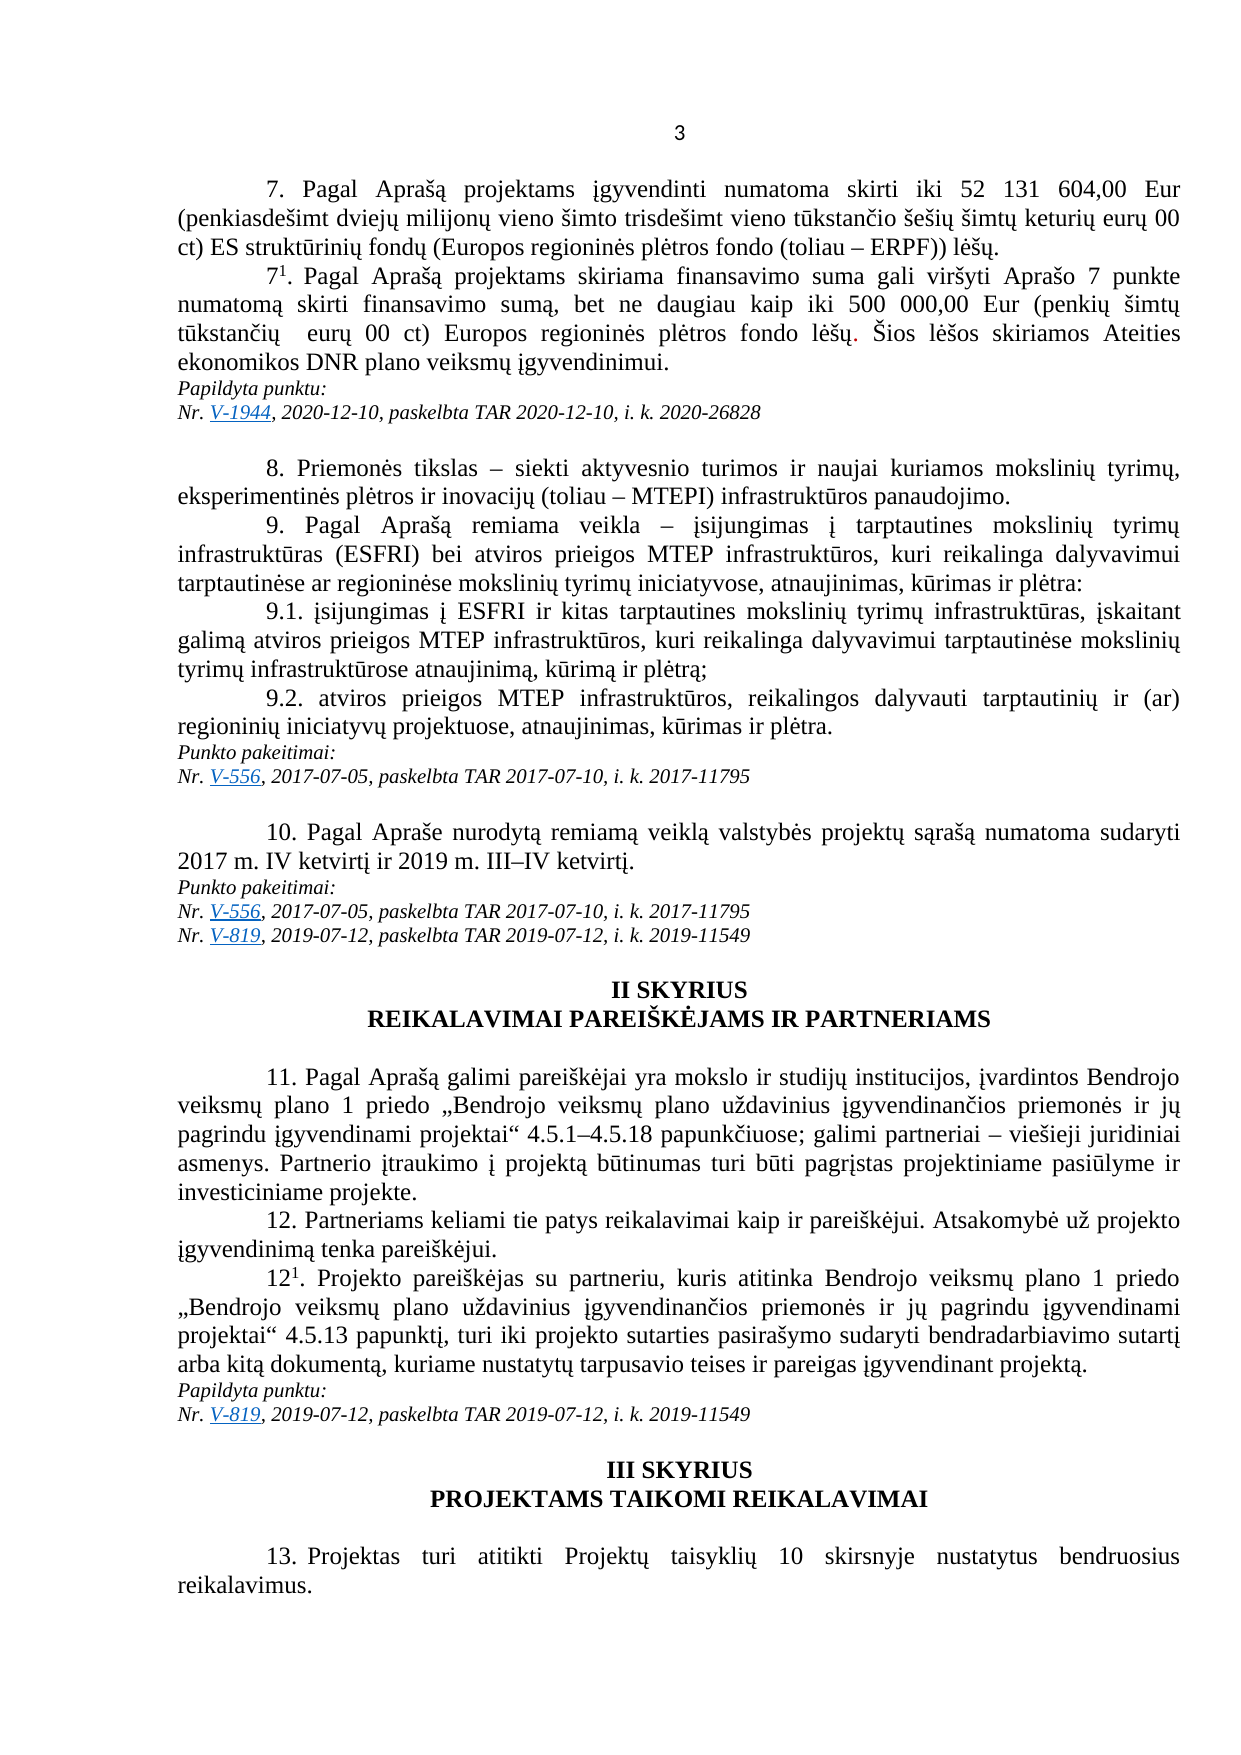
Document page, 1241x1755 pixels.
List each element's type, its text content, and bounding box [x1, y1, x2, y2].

text 9. Pagal Aprašą remiama veikla – įsijungimas į tarptautines mokslinių tyrimų infrastruktūras (ESFRI) bei atviros prieigos MTEP infrastruktūros, kuri reikalinga dalyvavimui tarptautinėse ar regioninėse mokslinių tyrimų iniciatyvose, atnaujinimas, kūrimas ir plėtra: [177, 510, 1181, 596]
text 11. Pagal Aprašą galimi pareiškėjai yra mokslo ir studijų institucijos, įvardintos Bendrojo veiksmų plano 1 priedo „Bendrojo veiksmų plano uždavinius įgyvendinančios priemonės ir jų pagrindu įgyvendinami projektai“ 4.5.1–4.5.18 papunkčiuose; galimi partneriai – viešieji juridiniai asmenys. Partnerio įtraukimo į projektą būtinumas turi būti pagrįstas projektiniame pasiūlyme ir investiciniame projekte. [177, 1062, 1181, 1206]
text 7. Pagal Aprašą projektams įgyvendinti numatoma skirti iki 52 131 604,00 Eur (penkiasdešimt dviejų milijonų vieno šimto trisdešimt vieno tūkstančio šešių šimtų keturių eurų 00 ct) ES struktūrinių fondų (Europos regioninės plėtros fondo (toliau – ERPF)) lėšų. [177, 174, 1181, 261]
text Nr. V-556, 2017-07-05, paskelbta TAR 2017-07-10, i. k. 2017-11795 [177, 899, 1181, 923]
text 71. Pagal Aprašą projektams skiriama finansavimo suma gali viršyti Aprašo 7 punkte numatomą skirti finansavimo sumą, bet ne daugiau kaip iki 500 000,00 Eur (penkių šimtų tūkstančių eurų 00 ct) Europos regioninės plėtros fondo lėšų. Šios lėšos skiriamos Ateities ekonomikos DNR plano veiksmų įgyvendinimui. [177, 261, 1181, 376]
text 121. Projekto pareiškėjas su partneriu, kuris atitinka Bendrojo veiksmų plano 1 priedo „Bendrojo veiksmų plano uždavinius įgyvendinančios priemonės ir jų pagrindu įgyvendinami projektai“ 4.5.13 papunktį, turi iki projekto sutarties pasirašymo sudaryti bendradarbiavimo sutartį arba kitą dokumentą, kuriame nustatytų tarpusavio teises ir pareigas įgyvendinant projektą. [177, 1263, 1181, 1378]
text Nr. V-556, 2017-07-05, paskelbta TAR 2017-07-10, i. k. 2017-11795 [177, 764, 1181, 788]
text PROJEKTAMS TAIKOMI REIKALAVIMAI [177, 1484, 1181, 1512]
text Papildyta punktu: [177, 1378, 1181, 1402]
text Papildyta punktu: [177, 376, 1181, 400]
text 13. Projektas turi atitikti Projektų taisyklių 10 skirsnyje nustatytus bendruosius reikalavimus. [177, 1541, 1181, 1599]
text Punkto pakeitimai: [177, 874, 1181, 899]
text Nr. V-819, 2019-07-12, paskelbta TAR 2019-07-12, i. k. 2019-11549 [177, 923, 1181, 947]
text III SKYRIUS [177, 1455, 1181, 1484]
text Nr. V-819, 2019-07-12, paskelbta TAR 2019-07-12, i. k. 2019-11549 [177, 1402, 1181, 1426]
text 10. Pagal Apraše nurodytą remiamą veiklą valstybės projektų sąrašą numatoma sudaryti 2017 m. IV ketvirtį ir 2019 m. III–IV ketvirtį. [177, 817, 1181, 874]
text 8. Priemonės tikslas – siekti aktyvesnio turimos ir naujai kuriamos mokslinių tyrimų, eksperimentinės plėtros ir inovacijų (toliau – MTEPI) infrastruktūros panaudojimo. [177, 453, 1181, 510]
text Nr. V-1944, 2020-12-10, paskelbta TAR 2020-12-10, i. k. 2020-26828 [177, 400, 1181, 424]
text 9.1. įsijungimas į ESFRI ir kitas tarptautines mokslinių tyrimų infrastruktūras, įskaitant galimą atviros prieigos MTEP infrastruktūros, kuri reikalinga dalyvavimui tarptautinėse mokslinių tyrimų infrastruktūrose atnaujinimą, kūrimą ir plėtrą; [177, 596, 1181, 683]
text REIKALAVIMAI PAREIŠKĖJAMS IR PARTNERIAMS [177, 1004, 1181, 1033]
text 12. Partneriams keliami tie patys reikalavimai kaip ir pareiškėjui. Atsakomybė už projekto įgyvendinimą tenka pareiškėjui. [177, 1206, 1181, 1263]
text 9.2. atviros prieigos MTEP infrastruktūros, reikalingos dalyvauti tarptautinių ir (ar) regioninių iniciatyvų projektuose, atnaujinimas, kūrimas ir plėtra. [177, 683, 1181, 740]
text II SKYRIUS [177, 976, 1181, 1004]
text Punkto pakeitimai: [177, 740, 1181, 764]
